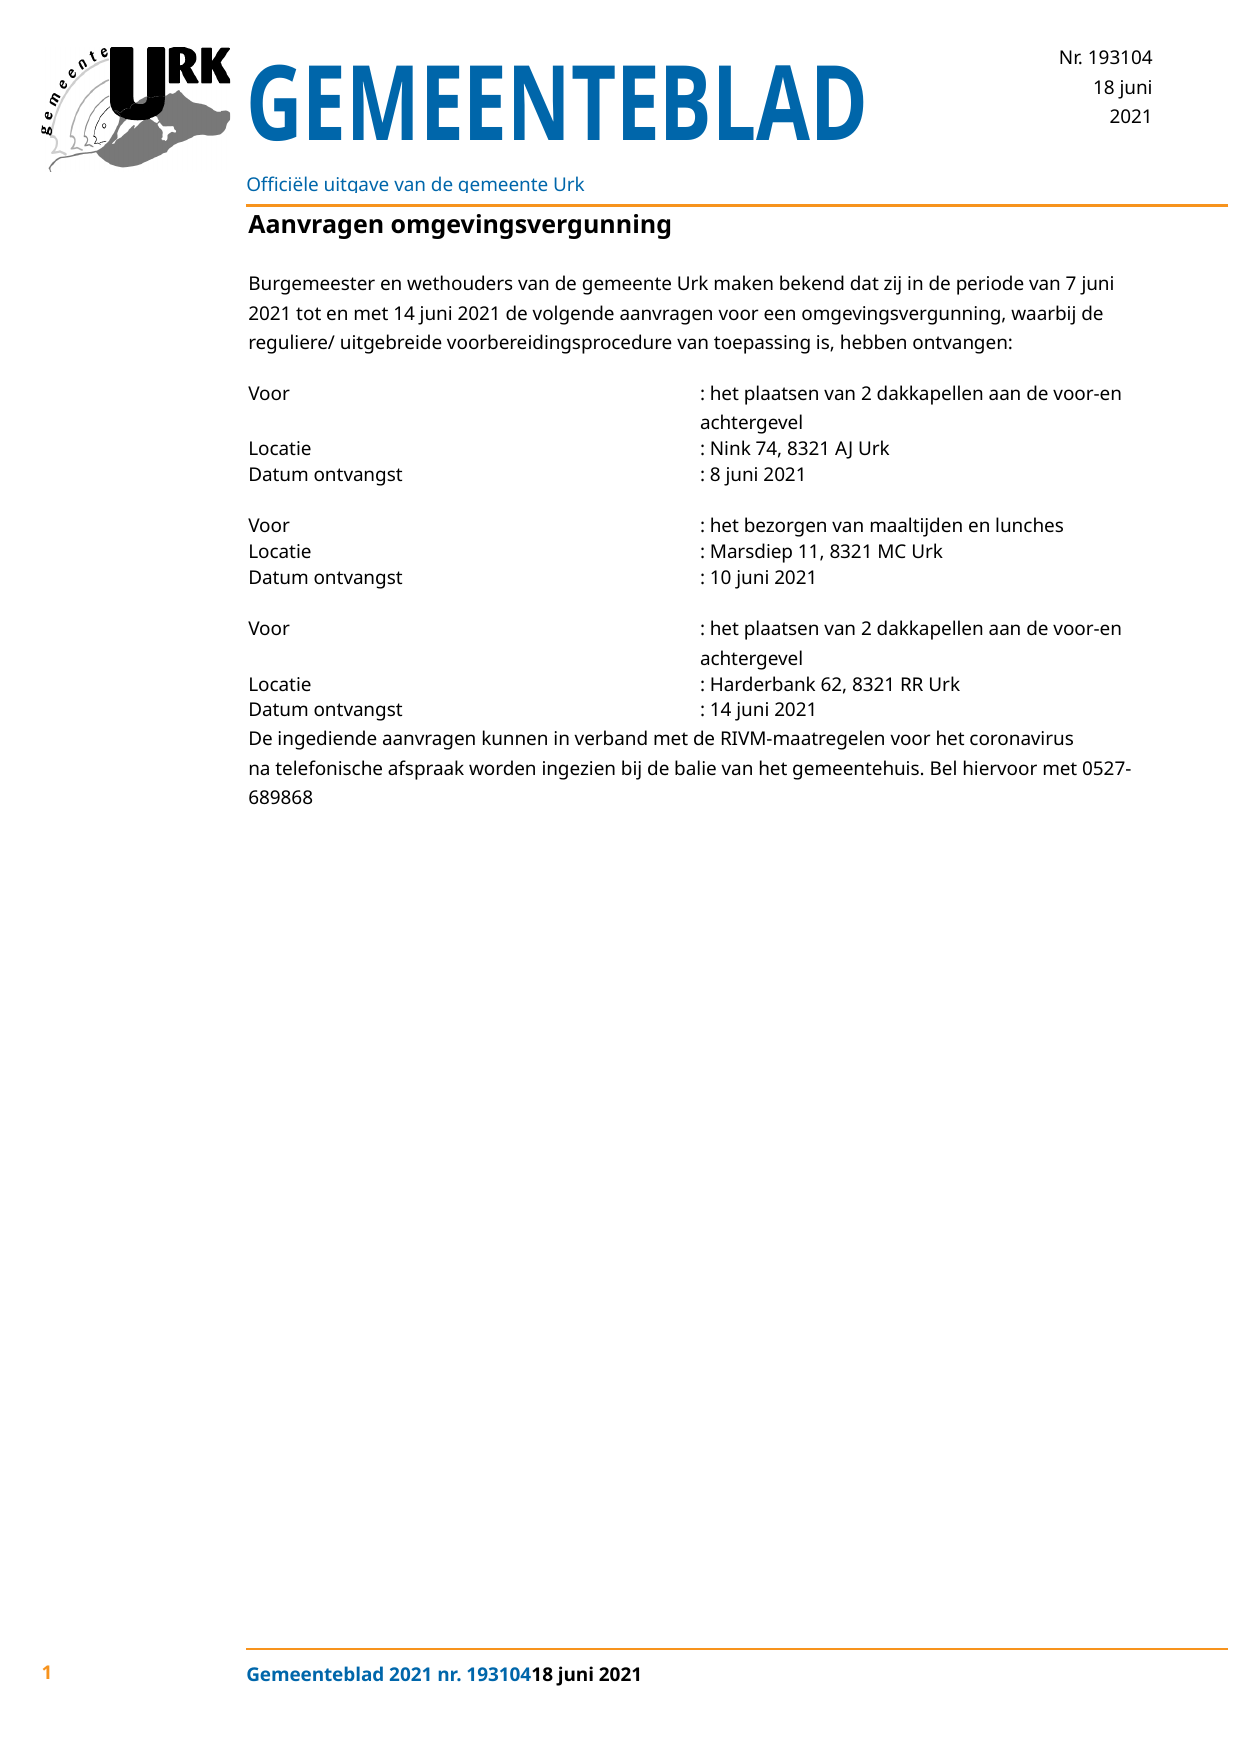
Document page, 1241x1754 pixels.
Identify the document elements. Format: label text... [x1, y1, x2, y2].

text Aanvragen omgevingsvergunning [248, 207, 1152, 241]
table_cell : 10 juni 2021 [700, 564, 1152, 590]
table_cell : het bezorgen van maaltijden en lunches [700, 513, 1152, 538]
table_cell Voor [248, 615, 700, 671]
table_cell [700, 487, 1152, 512]
table_cell : het plaatsen van 2 dakkapellen aan de voor-en achtergevel [700, 615, 1152, 671]
table_cell : Marsdiep 11, 8321 MC Urk [700, 538, 1152, 564]
table_cell Datum ontvangst [248, 696, 700, 722]
table_cell Datum ontvangst [248, 564, 700, 590]
table_cell : 14 juni 2021 [700, 696, 1152, 722]
picture [41, 47, 231, 172]
table_cell : 8 juni 2021 [700, 461, 1152, 487]
text De ingediende aanvragen kunnen in verband met de RIVM-maatregelen voor het coronavirus na telefonische afspraak worden ingezien bij de balie van het gemeentehuis. Bel hiervoor met 0527-689868 [248, 725, 1152, 810]
table_cell [700, 590, 1152, 615]
table_cell Locatie [248, 671, 700, 696]
table_header : het plaatsen van 2 dakkapellen aan de voor-en achtergevel [700, 380, 1152, 435]
text Burgemeester en wethouders van de gemeente Urk maken bekend dat zij in de periode van 7 juni 2021 tot en met 14 juni 2021 de volgende aanvragen voor een omgevingsvergunning, waarbij de reguliere/ uitgebreide voorbereidingsprocedure van toepassing is, hebben ontvangen: [248, 270, 1152, 355]
table_cell Voor [248, 513, 700, 538]
table_cell [248, 487, 700, 512]
table_cell Locatie [248, 435, 700, 461]
table_header Voor [248, 380, 700, 435]
table_cell : Nink 74, 8321 AJ Urk [700, 435, 1152, 461]
table_cell Datum ontvangst [248, 461, 700, 487]
table_cell : Harderbank 62, 8321 RR Urk [700, 671, 1152, 696]
table_cell Locatie [248, 538, 700, 564]
table_cell [248, 590, 700, 615]
